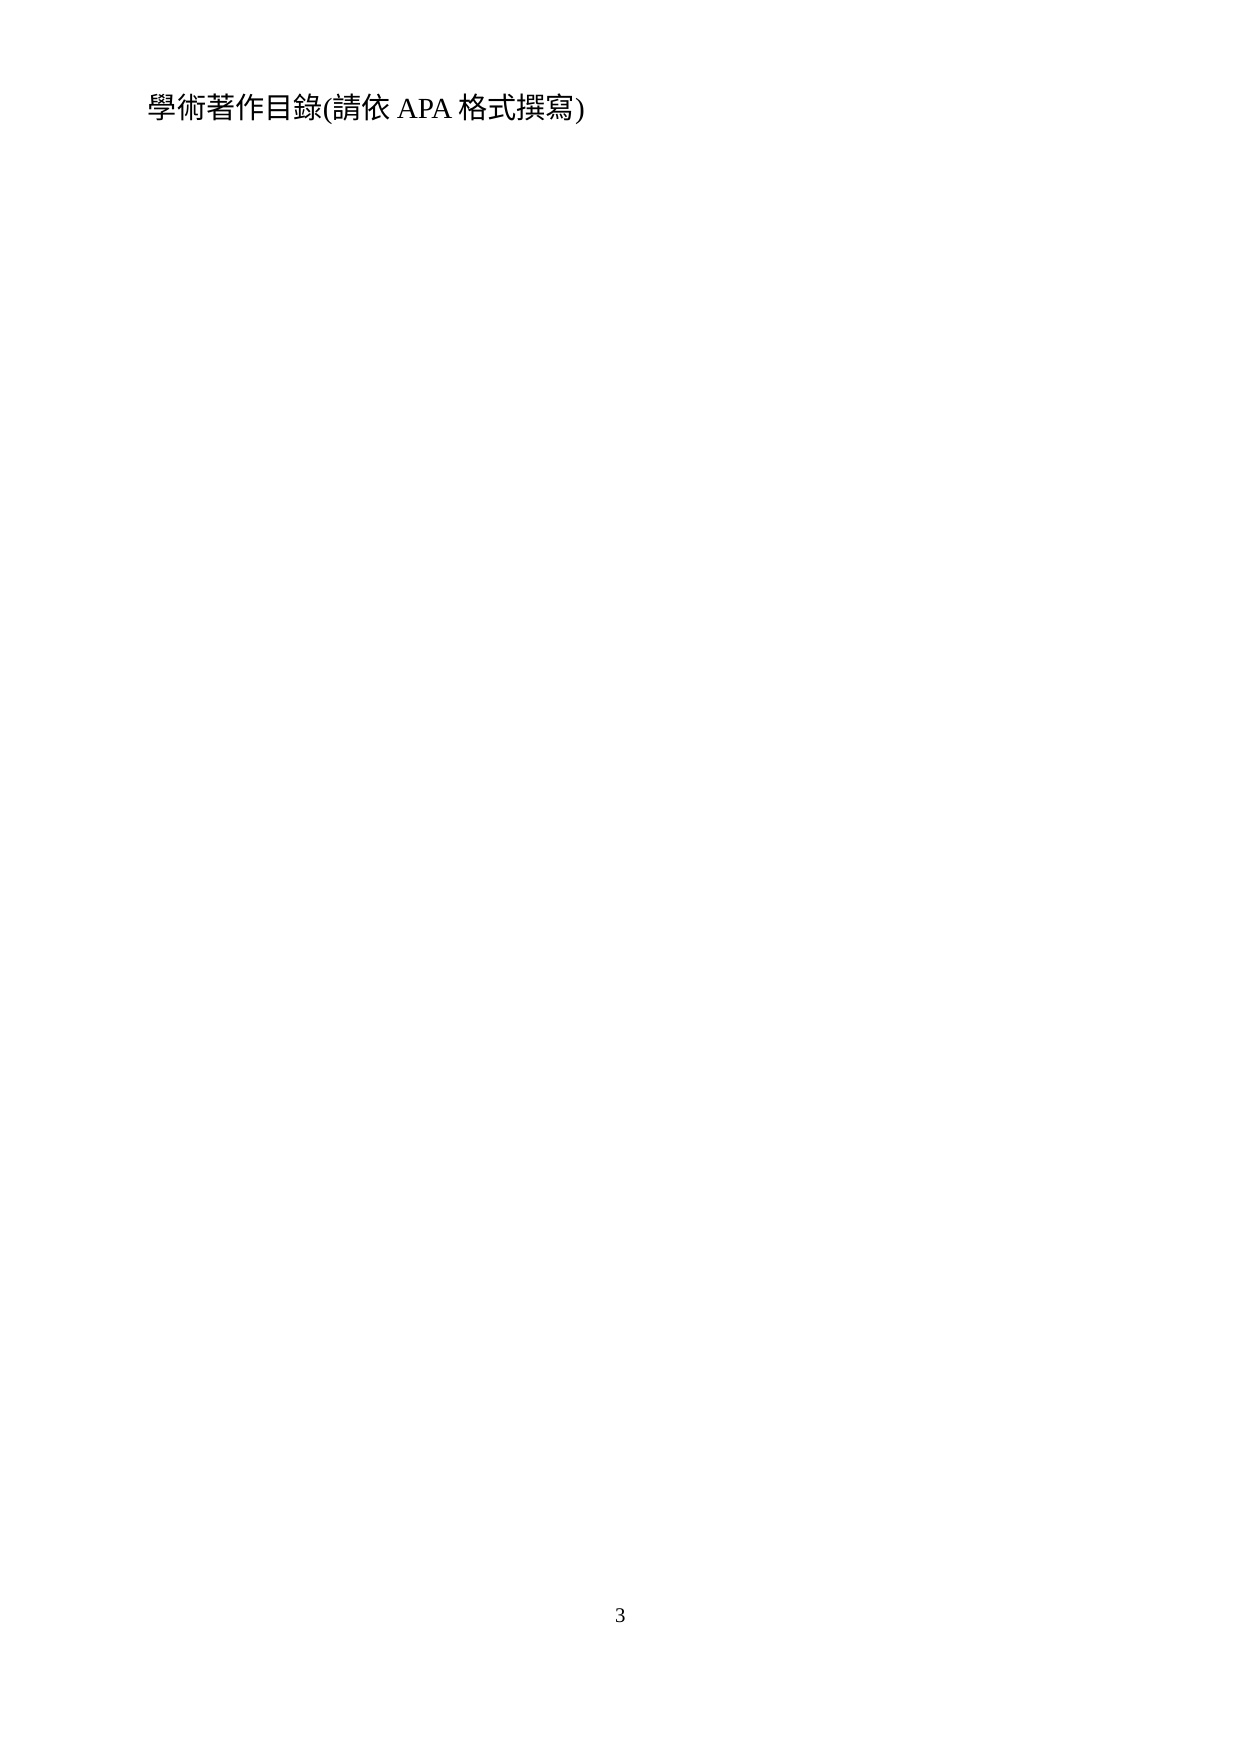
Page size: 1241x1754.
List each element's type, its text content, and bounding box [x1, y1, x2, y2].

text 學術著作目錄(請依APA格式撰寫) [148, 89, 1092, 126]
